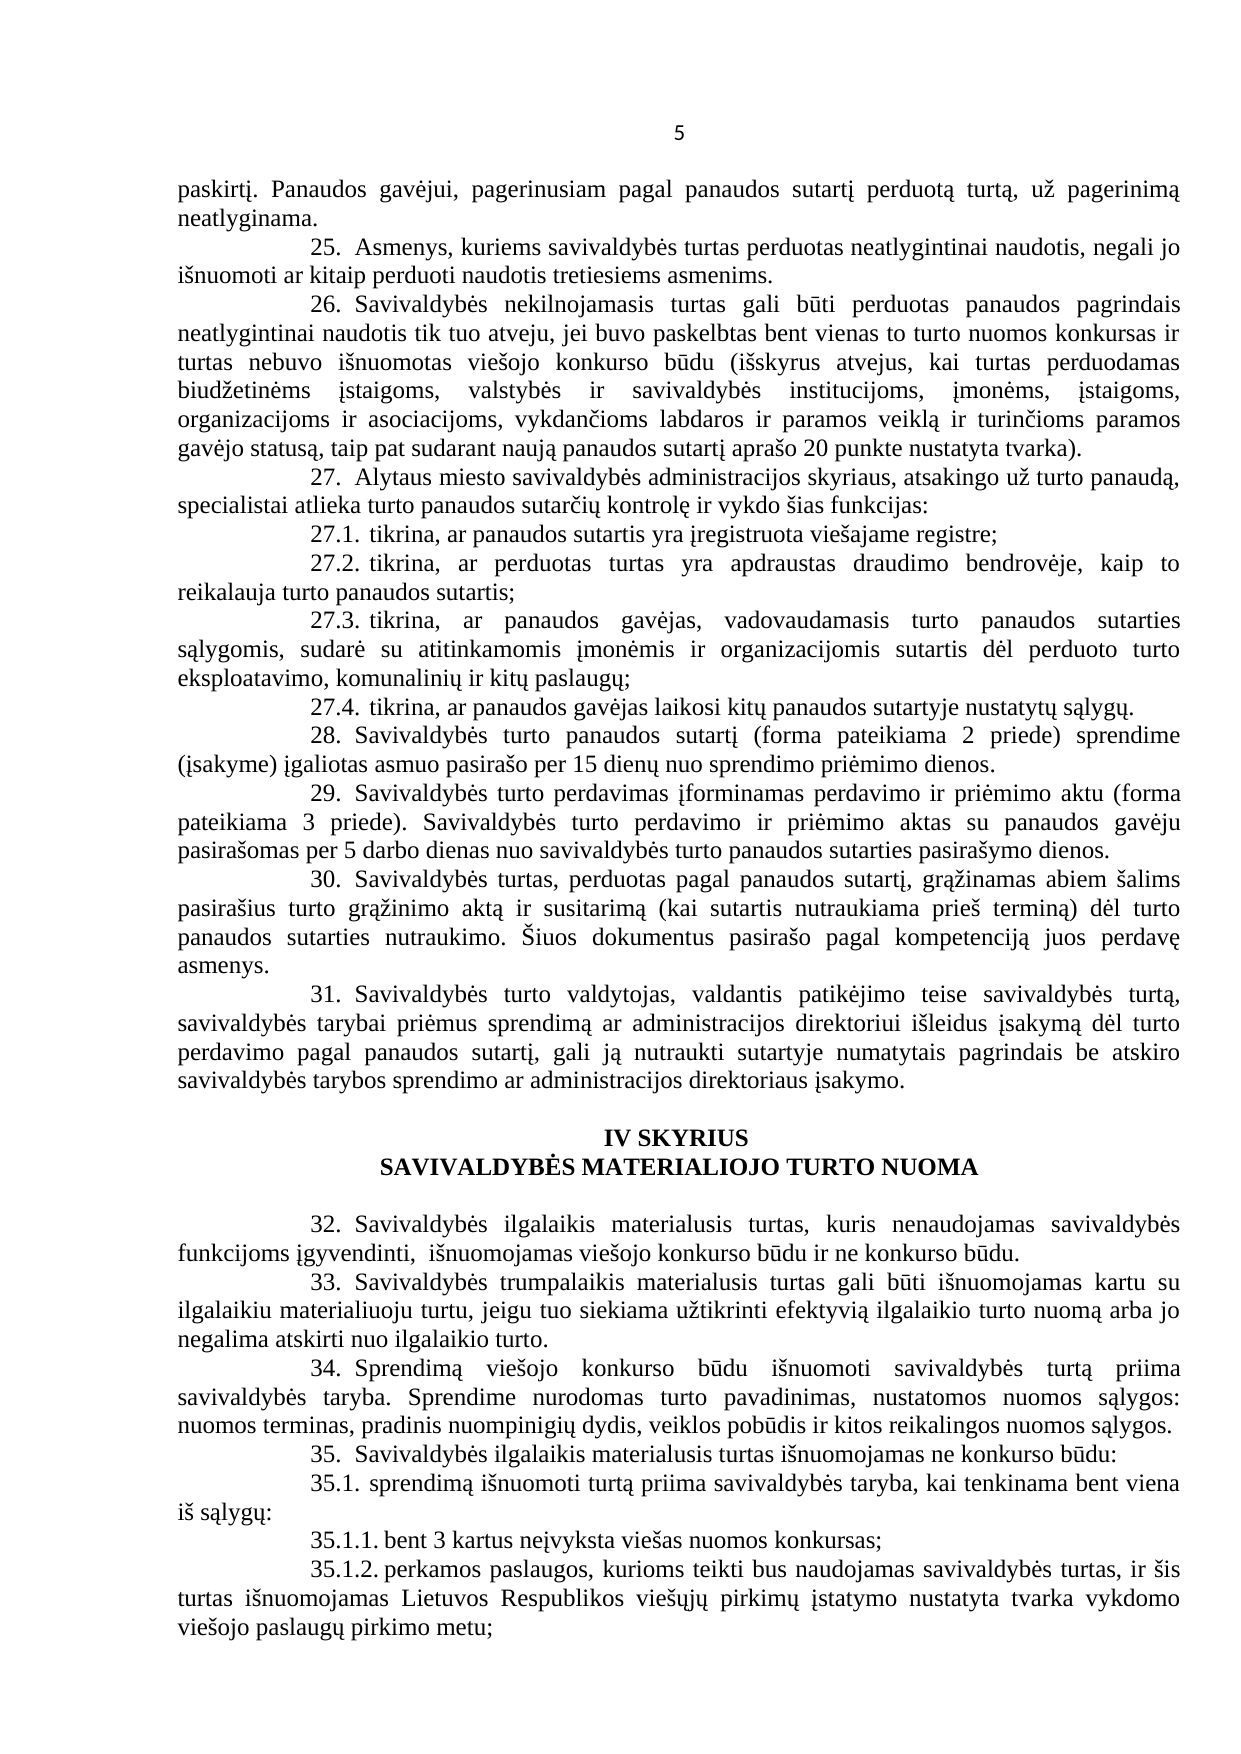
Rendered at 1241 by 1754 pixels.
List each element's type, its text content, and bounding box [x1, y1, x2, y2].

text 35. Savivaldybės ilgalaikis materialusis turtas išnuomojamas ne konkurso būdu: [177, 1439, 1181, 1468]
text 29. Savivaldybės turto perdavimas įforminamas perdavimo ir priėmimo aktu (forma pateikiama 3 priede). Savivaldybės turto perdavimo ir priėmimo aktas su panaudos gavėju pasirašomas per 5 darbo dienas nuo savivaldybės turto panaudos sutarties pasirašymo dienos. [177, 778, 1181, 864]
text 32. Savivaldybės ilgalaikis materialusis turtas, kuris nenaudojamas savivaldybės funkcijoms įgyvendinti, išnuomojamas viešojo konkurso būdu ir ne konkurso būdu. [177, 1209, 1181, 1267]
text 27.1. tikrina, ar panaudos sutartis yra įregistruota viešajame registre; [177, 519, 1181, 548]
text 25. Asmenys, kuriems savivaldybės turtas perduotas neatlygintinai naudotis, negali jo išnuomoti ar kitaip perduoti naudotis tretiesiems asmenims. [177, 232, 1181, 289]
text paskirtį. Panaudos gavėjui, pagerinusiam pagal panaudos sutartį perduotą turtą, už pagerinimą neatlyginama. [177, 174, 1181, 232]
text 35.1.1. bent 3 kartus neįvyksta viešas nuomos konkursas; [177, 1525, 1181, 1554]
text 34. Sprendimą viešojo konkurso būdu išnuomoti savivaldybės turtą priima savivaldybės taryba. Sprendime nurodomas turto pavadinimas, nustatomos nuomos sąlygos: nuomos terminas, pradinis nuompinigių dydis, veiklos pobūdis ir kitos reikalingos nuomos sąlygos. [177, 1353, 1181, 1439]
text IV SKYRIUS [177, 1123, 1181, 1152]
text 27.3. tikrina, ar panaudos gavėjas, vadovaudamasis turto panaudos sutarties sąlygomis, sudarė su atitinkamomis įmonėmis ir organizacijomis sutartis dėl perduoto turto eksploatavimo, komunalinių ir kitų paslaugų; [177, 605, 1181, 692]
text SAVIVALDYBĖS MATERIALIOJO TURTO NUOMA [177, 1152, 1181, 1180]
text 35.1. sprendimą išnuomoti turtą priima savivaldybės taryba, kai tenkinama bent viena iš sąlygų: [177, 1468, 1181, 1525]
text 27.4. tikrina, ar panaudos gavėjas laikosi kitų panaudos sutartyje nustatytų sąlygų. [177, 692, 1181, 720]
text 33. Savivaldybės trumpalaikis materialusis turtas gali būti išnuomojamas kartu su ilgalaikiu materialiuoju turtu, jeigu tuo siekiama užtikrinti efektyvią ilgalaikio turto nuomą arba jo negalima atskirti nuo ilgalaikio turto. [177, 1267, 1181, 1353]
text 30. Savivaldybės turtas, perduotas pagal panaudos sutartį, grąžinamas abiem šalims pasirašius turto grąžinimo aktą ir susitarimą (kai sutartis nutraukiama prieš terminą) dėl turto panaudos sutarties nutraukimo. Šiuos dokumentus pasirašo pagal kompetenciją juos perdavę asmenys. [177, 864, 1181, 979]
text 31. Savivaldybės turto valdytojas, valdantis patikėjimo teise savivaldybės turtą, savivaldybės tarybai priėmus sprendimą ar administracijos direktoriui išleidus įsakymą dėl turto perdavimo pagal panaudos sutartį, gali ją nutraukti sutartyje numatytais pagrindais be atskiro savivaldybės tarybos sprendimo ar administracijos direktoriaus įsakymo. [177, 979, 1181, 1094]
text 27. Alytaus miesto savivaldybės administracijos skyriaus, atsakingo už turto panaudą, specialistai atlieka turto panaudos sutarčių kontrolę ir vykdo šias funkcijas: [177, 462, 1181, 519]
text 35.1.2. perkamos paslaugos, kurioms teikti bus naudojamas savivaldybės turtas, ir šis turtas išnuomojamas Lietuvos Respublikos viešųjų pirkimų įstatymo nustatyta tvarka vykdomo viešojo paslaugų pirkimo metu; [177, 1554, 1181, 1640]
text 27.2. tikrina, ar perduotas turtas yra apdraustas draudimo bendrovėje, kaip to reikalauja turto panaudos sutartis; [177, 548, 1181, 605]
text 26. Savivaldybės nekilnojamasis turtas gali būti perduotas panaudos pagrindais neatlygintinai naudotis tik tuo atveju, jei buvo paskelbtas bent vienas to turto nuomos konkursas ir turtas nebuvo išnuomotas viešojo konkurso būdu (išskyrus atvejus, kai turtas perduodamas biudžetinėms įstaigoms, valstybės ir savivaldybės institucijoms, įmonėms, įstaigoms, organizacijoms ir asociacijoms, vykdančioms labdaros ir paramos veiklą ir turinčioms paramos gavėjo statusą, taip pat sudarant naują panaudos sutartį aprašo 20 punkte nustatyta tvarka). [177, 289, 1181, 462]
text 28. Savivaldybės turto panaudos sutartį (forma pateikiama 2 priede) sprendime (įsakyme) įgaliotas asmuo pasirašo per 15 dienų nuo sprendimo priėmimo dienos. [177, 720, 1181, 778]
